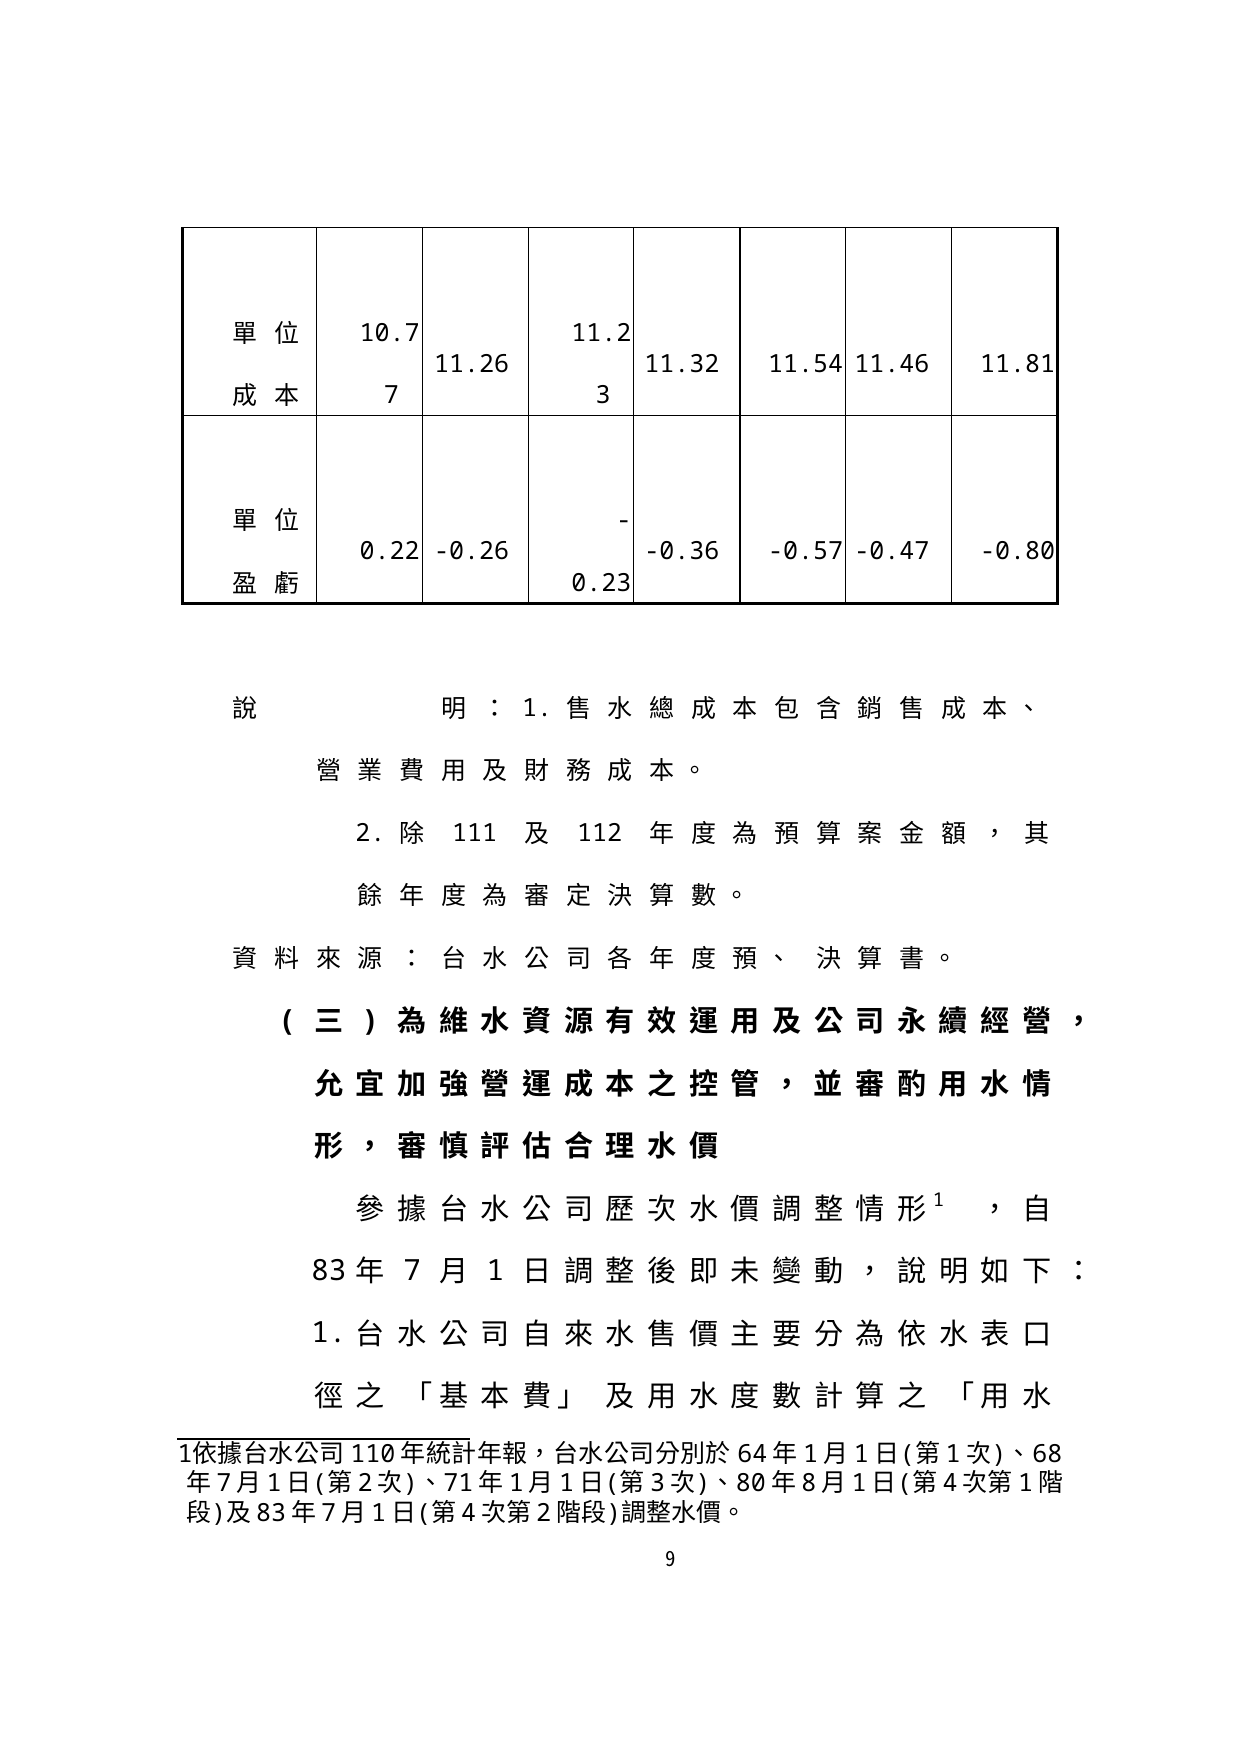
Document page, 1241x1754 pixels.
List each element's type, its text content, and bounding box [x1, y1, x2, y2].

table_cell -0.36 [634, 416, 739, 602]
table_cell 11.46 [846, 228, 951, 415]
table_cell 單位盈虧 [184, 416, 316, 602]
table_cell -0.57 [741, 416, 845, 602]
text 依據台水公司110年統計年報，台水公司分別於64年1月1日(第1次)、68年7月1日(第2次)、71年1月1日(第3次)、80年8月1日(第4次第1階段)及83年7月1日(第4次第2階段)調整水價。 [177, 1439, 1063, 1527]
table_cell -0.23 [529, 416, 633, 602]
text 資料來源：台水公司各年度預、決算書。 [184, 915, 1058, 977]
table_cell 單位成本 [184, 228, 316, 415]
text 參據台水公司歷次水價調整情形，自83年7月1日調整後即未變動，說明如下： [271, 1165, 1058, 1290]
table_cell -0.47 [846, 416, 951, 602]
table_cell 11.32 [634, 228, 739, 415]
table_cell -0.26 [423, 416, 528, 602]
table_cell -0.80 [952, 416, 1056, 602]
text 1.台水公司自來水售價主要分為依水表口徑之「基本費」及用水度數計算之「用水 [271, 1290, 1058, 1415]
table_cell 0.22 [317, 416, 422, 602]
table_cell 11.23 [529, 228, 633, 415]
table_cell 10.77 [317, 228, 422, 415]
table_cell 11.26 [423, 228, 528, 415]
table_cell 11.54 [741, 228, 845, 415]
table_cell 11.81 [952, 228, 1056, 415]
text 2.除111及112年度為預算案金額，其餘年度為審定決算數。 [308, 790, 1058, 915]
text 說 明：1.售水總成本包含銷售成本、營業費用及財務成本。 [184, 665, 1058, 790]
text (三)為維水資源有效運用及公司永續經營，允宜加強營運成本之控管，並審酌用水情形，審慎評估合理水價 [242, 977, 1058, 1165]
